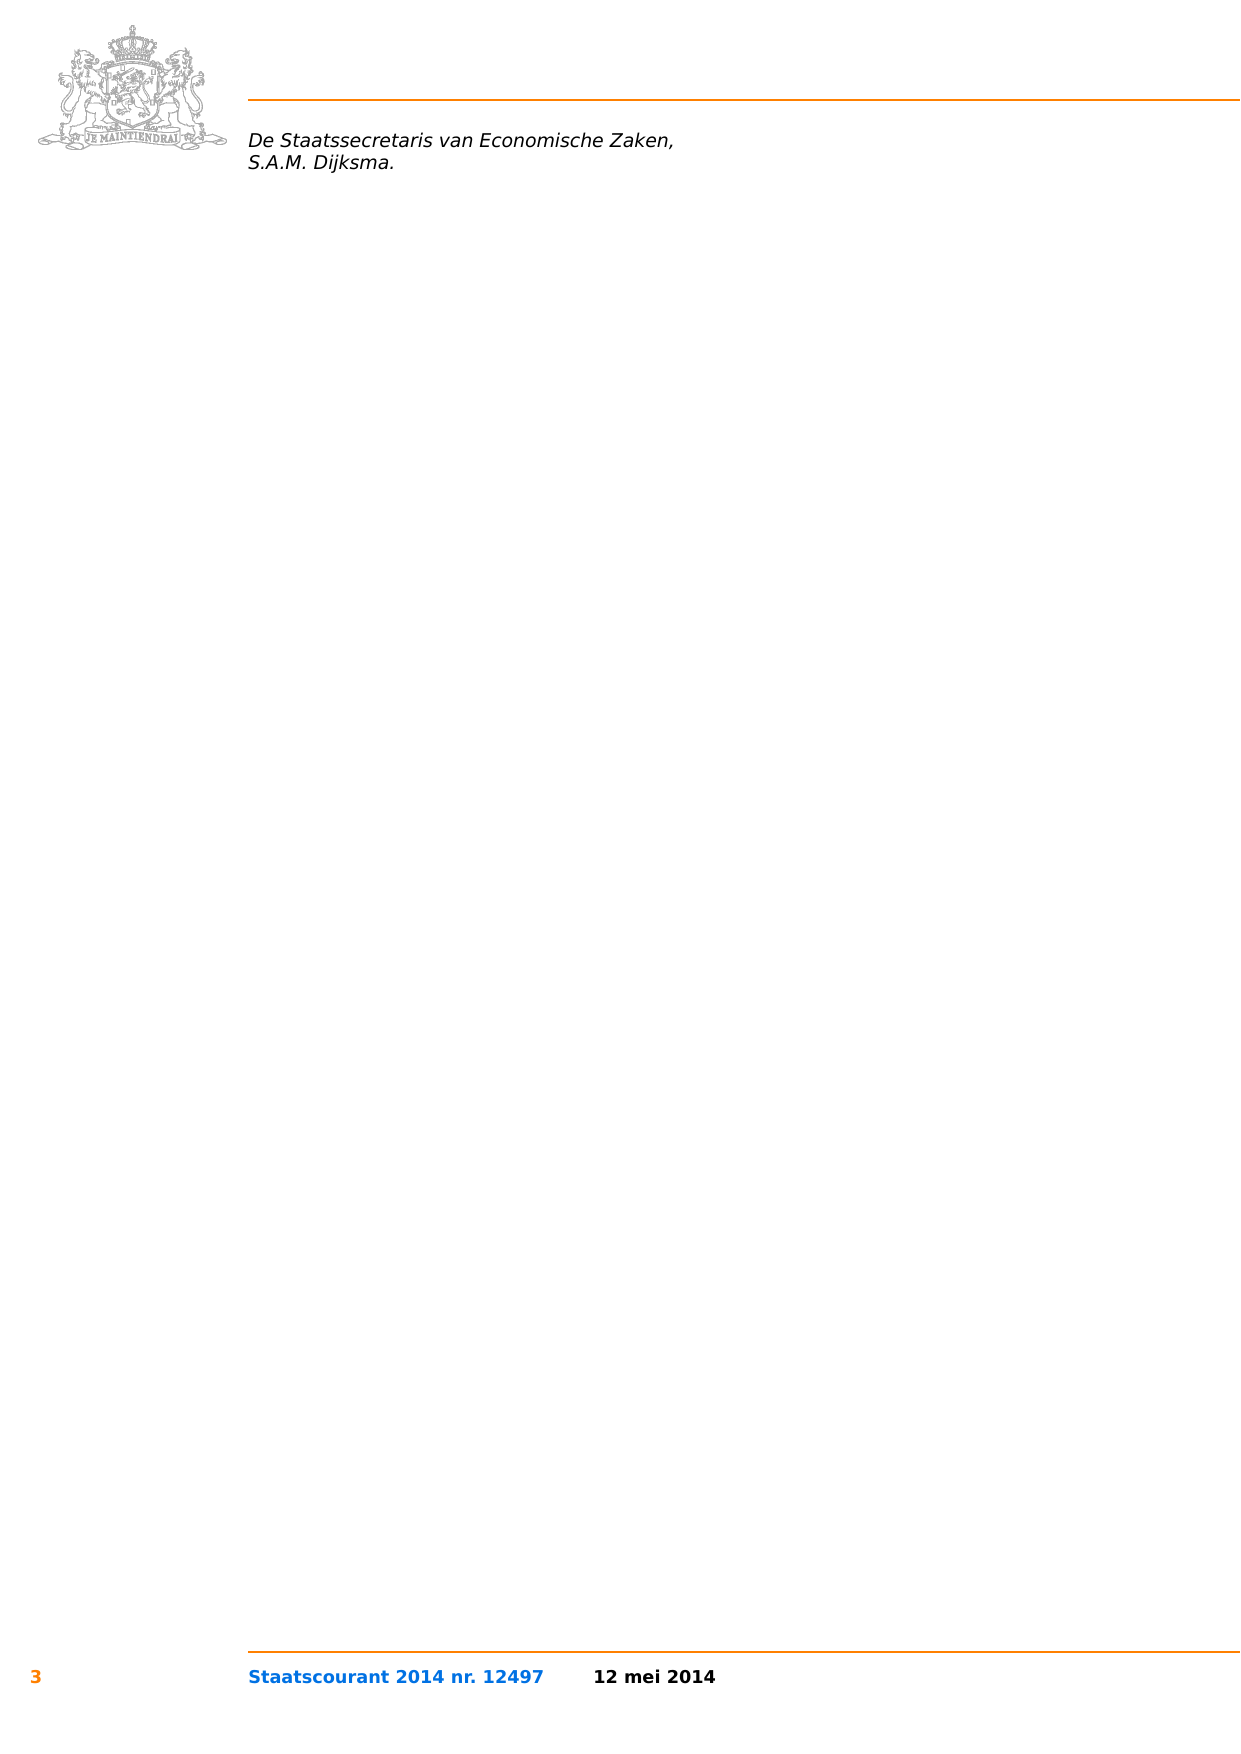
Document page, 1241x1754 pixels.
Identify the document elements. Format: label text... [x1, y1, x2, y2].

picture [38, 25, 227, 150]
text De Staatssecretaris van Economische Zaken, S.A.M. Dijksma. [248, 130, 1163, 174]
